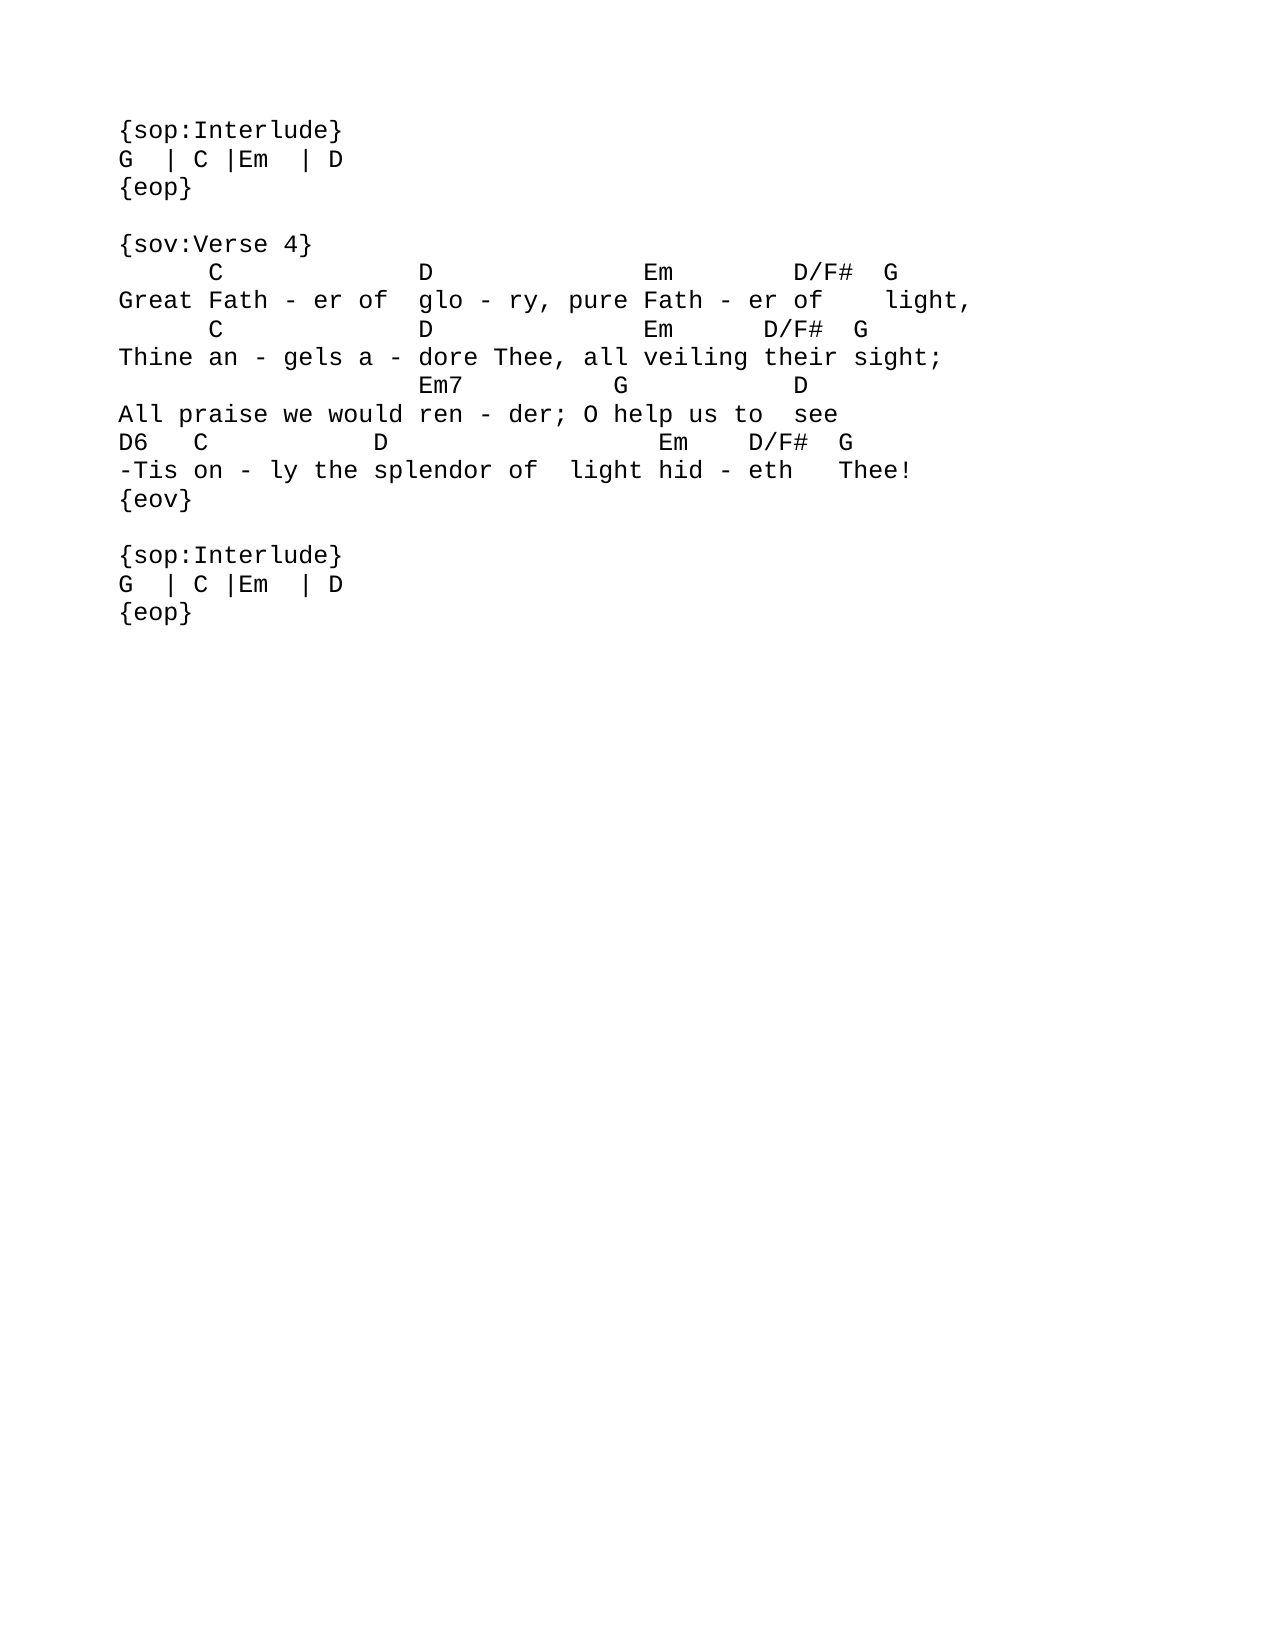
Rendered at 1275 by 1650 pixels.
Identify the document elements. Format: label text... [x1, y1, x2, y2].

text {sop:Interlude} G | C |Em | D {eop} {sov:Verse 4} C D Em D/F# G Great Fath - er of glo - ry, pure Fath - er of light, C D Em D/F# G Thine an - gels a - dore Thee, all veiling their sight; Em7 G D All praise we would ren - der; O help us to see D6 C D Em D/F# G -Tis on - ly the splendor of light hid - eth Thee! {eov} {sop:Interlude} G | C |Em | D {eop} [118, 118, 1157, 656]
